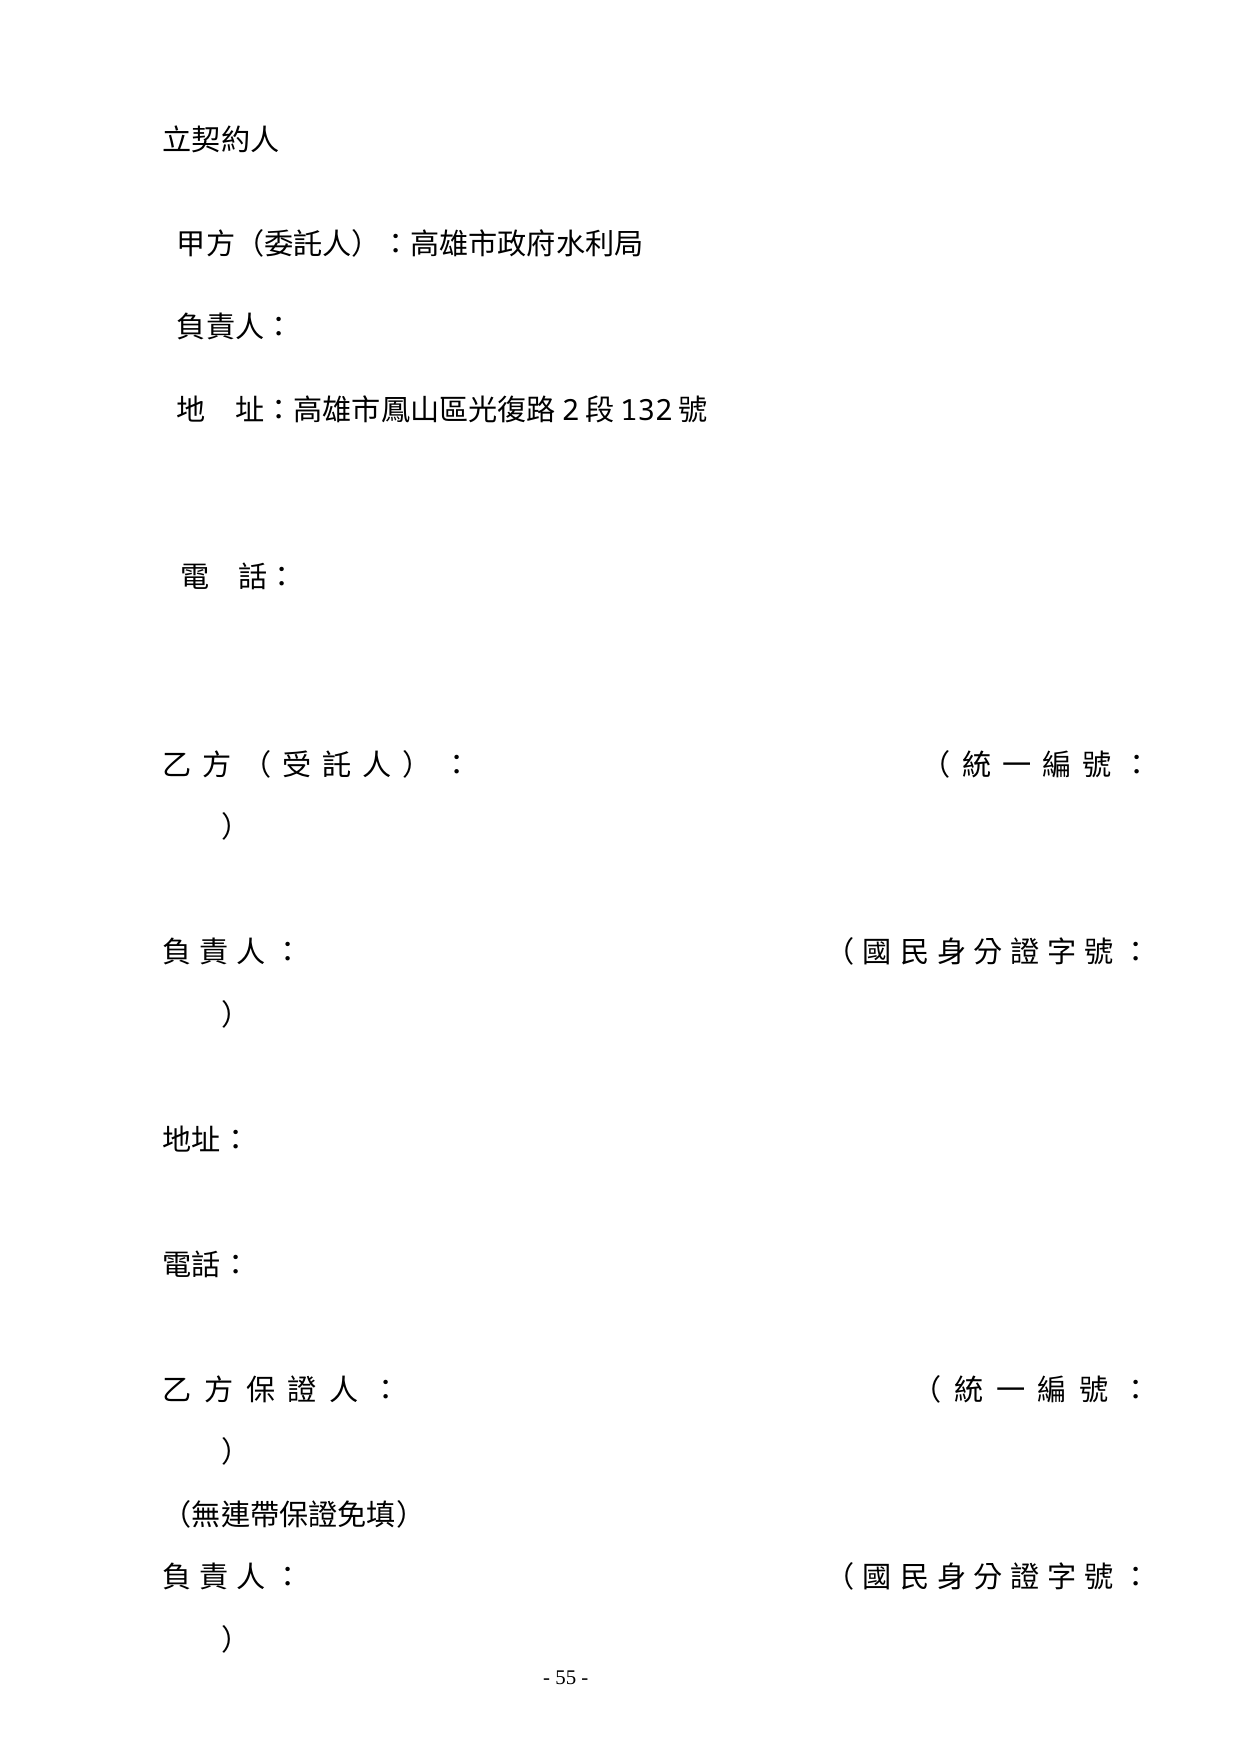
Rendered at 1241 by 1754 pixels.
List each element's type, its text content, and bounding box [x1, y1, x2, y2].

text 負責人： （國民身分證字號： ） [162, 908, 1152, 1033]
text 甲方（委託人）：高雄市政府水利局 [133, 221, 1152, 262]
text 電 話： [162, 533, 1152, 596]
text 乙方保證人： （統一編號： ） [162, 1346, 1152, 1471]
text 立契約人 [162, 96, 1152, 158]
text 地址： [162, 1096, 1152, 1158]
text 負責人： （國民身分證字號： ） [162, 1533, 1152, 1658]
text 負責人： [133, 304, 1152, 346]
text 地 址：高雄市鳳山區光復路2段132號 [133, 387, 1152, 429]
text 電話： [162, 1221, 1152, 1283]
text （無連帶保證免填） [162, 1471, 1152, 1533]
text 乙方（受託人）： （統一編號： ） [162, 721, 1152, 846]
